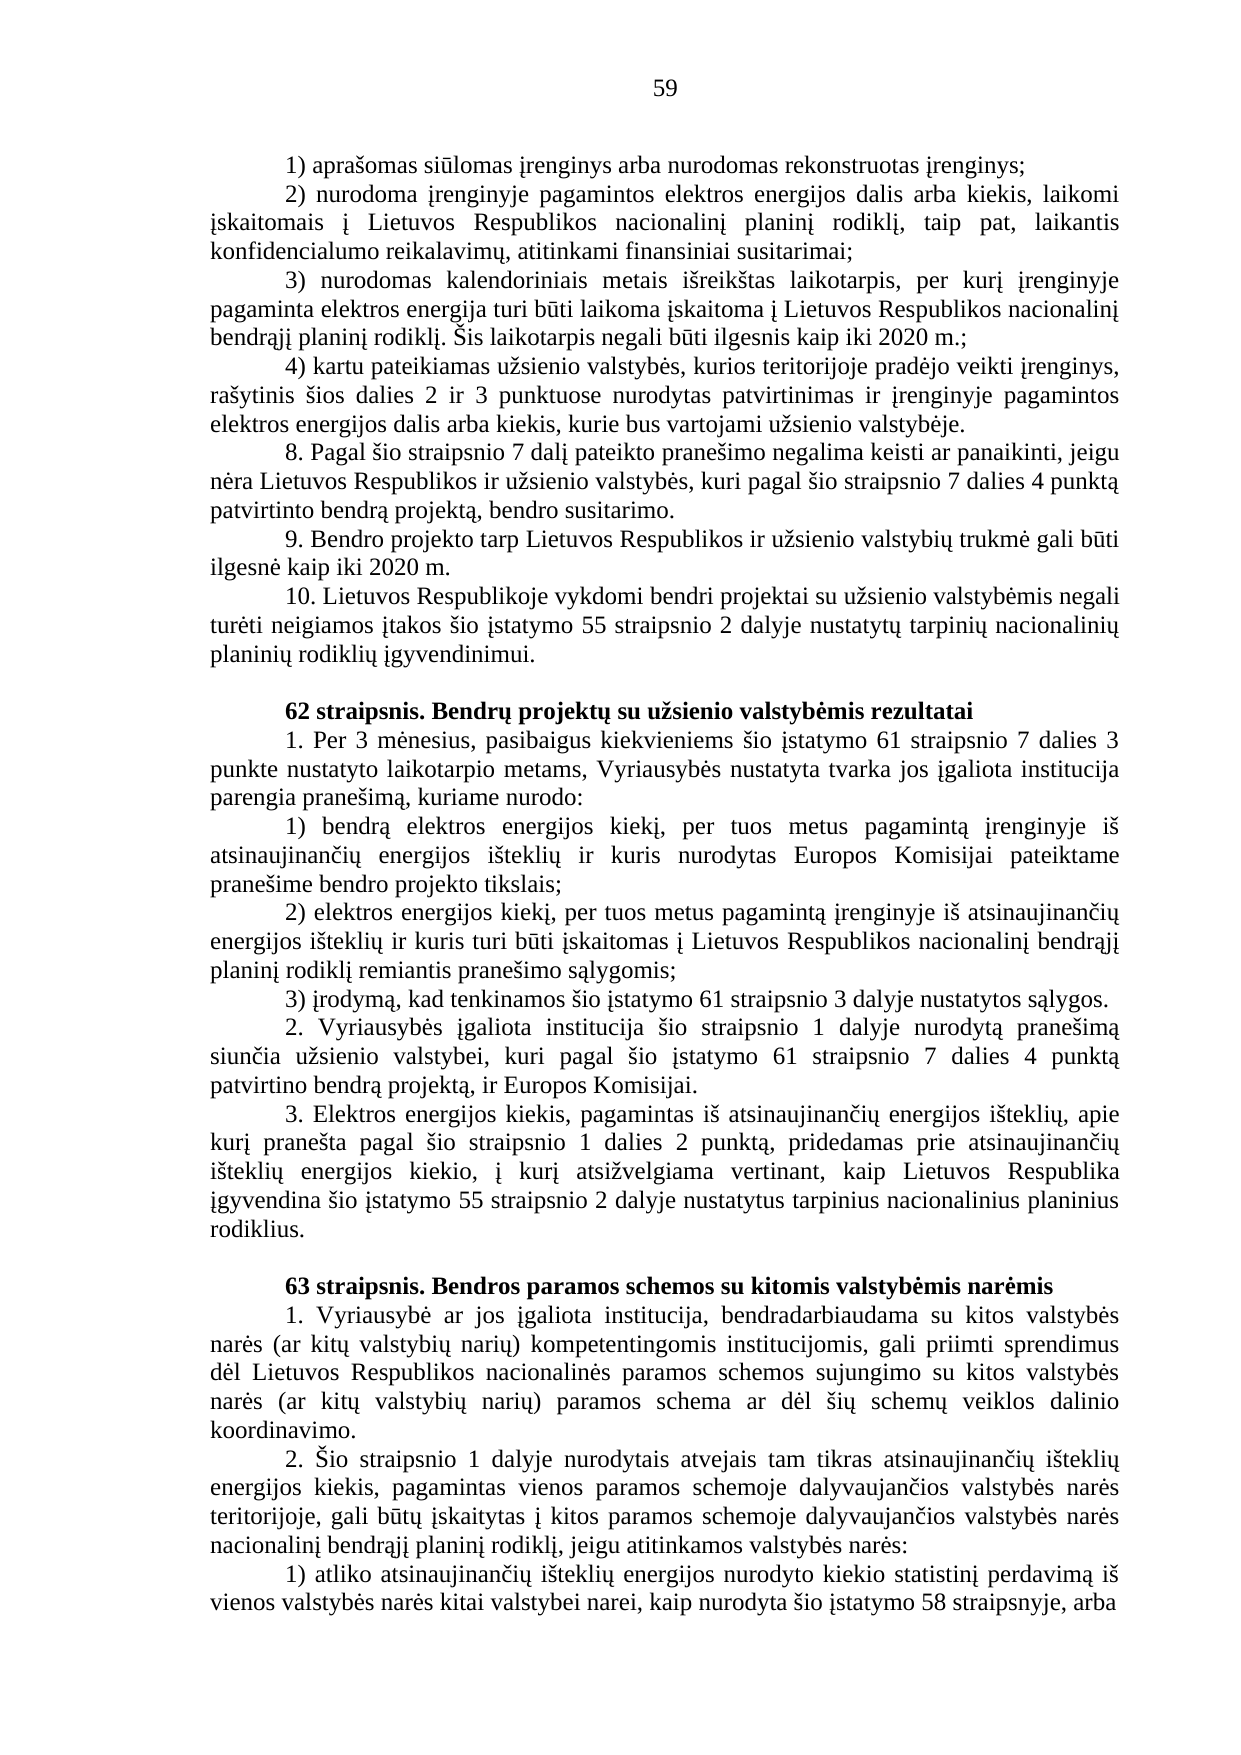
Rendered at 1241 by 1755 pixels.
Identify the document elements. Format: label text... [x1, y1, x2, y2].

text 3) įrodymą, kad tenkinamos šio įstatymo 61 straipsnio 3 dalyje nustatytos sąlygos. [210, 984, 1120, 1012]
text 3) nurodomas kalendoriniais metais išreikštas laikotarpis, per kurį įrenginyje pagaminta elektros energija turi būti laikoma įskaitoma į Lietuvos Respublikos nacionalinį bendrąjį planinį rodiklį. Šis laikotarpis negali būti ilgesnis kaip iki 2020 m.; [210, 265, 1120, 351]
text 2) elektros energijos kiekį, per tuos metus pagamintą įrenginyje iš atsinaujinančių energijos išteklių ir kuris turi būti įskaitomas į Lietuvos Respublikos nacionalinį bendrąjį planinį rodiklį remiantis pranešimo sąlygomis; [210, 897, 1120, 984]
text 8. Pagal šio straipsnio 7 dalį pateikto pranešimo negalima keisti ar panaikinti, jeigu nėra Lietuvos Respublikos ir užsienio valstybės, kuri pagal šio straipsnio 7 dalies 4 punktą patvirtinto bendrą projektą, bendro susitarimo. [210, 437, 1120, 524]
text 2. Vyriausybės įgaliota institucija šio straipsnio 1 dalyje nurodytą pranešimą siunčia užsienio valstybei, kuri pagal šio įstatymo 61 straipsnio 7 dalies 4 punktą patvirtino bendrą projektą, ir Europos Komisijai. [210, 1012, 1120, 1099]
text 63 straipsnis. Bendros paramos schemos su kitomis valstybėmis narėmis [210, 1271, 1120, 1300]
text 10. Lietuvos Respublikoje vykdomi bendri projektai su užsienio valstybėmis negali turėti neigiamos įtakos šio įstatymo 55 straipsnio 2 dalyje nustatytų tarpinių nacionalinių planinių rodiklių įgyvendinimui. [210, 581, 1120, 667]
text 1) aprašomas siūlomas įrenginys arba nurodomas rekonstruotas įrenginys; [210, 150, 1120, 179]
text 62 straipsnis. Bendrų projektų su užsienio valstybėmis rezultatai [210, 696, 1120, 725]
text 2) nurodoma įrenginyje pagamintos elektros energijos dalis arba kiekis, laikomi įskaitomais į Lietuvos Respublikos nacionalinį planinį rodiklį, taip pat, laikantis konfidencialumo reikalavimų, atitinkami finansiniai susitarimai; [210, 179, 1120, 265]
text 4) kartu pateikiamas užsienio valstybės, kurios teritorijoje pradėjo veikti įrenginys, rašytinis šios dalies 2 ir 3 punktuose nurodytas patvirtinimas ir įrenginyje pagamintos elektros energijos dalis arba kiekis, kurie bus vartojami užsienio valstybėje. [210, 351, 1120, 437]
text 1) atliko atsinaujinančių išteklių energijos nurodyto kiekio statistinį perdavimą iš vienos valstybės narės kitai valstybei narei, kaip nurodyta šio įstatymo 58 straipsnyje, arba [210, 1559, 1120, 1616]
text 9. Bendro projekto tarp Lietuvos Respublikos ir užsienio valstybių trukmė gali būti ilgesnė kaip iki 2020 m. [210, 524, 1120, 581]
text 1) bendrą elektros energijos kiekį, per tuos metus pagamintą įrenginyje iš atsinaujinančių energijos išteklių ir kuris nurodytas Europos Komisijai pateiktame pranešime bendro projekto tikslais; [210, 811, 1120, 897]
text 3. Elektros energijos kiekis, pagamintas iš atsinaujinančių energijos išteklių, apie kurį pranešta pagal šio straipsnio 1 dalies 2 punktą, pridedamas prie atsinaujinančių išteklių energijos kiekio, į kurį atsižvelgiama vertinant, kaip Lietuvos Respublika įgyvendina šio įstatymo 55 straipsnio 2 dalyje nustatytus tarpinius nacionalinius planinius rodiklius. [210, 1099, 1120, 1242]
text 2. Šio straipsnio 1 dalyje nurodytais atvejais tam tikras atsinaujinančių išteklių energijos kiekis, pagamintas vienos paramos schemoje dalyvaujančios valstybės narės teritorijoje, gali būtų įskaitytas į kitos paramos schemoje dalyvaujančios valstybės narės nacionalinį bendrąjį planinį rodiklį, jeigu atitinkamos valstybės narės: [210, 1444, 1120, 1559]
text 1. Vyriausybė ar jos įgaliota institucija, bendradarbiaudama su kitos valstybės narės (ar kitų valstybių narių) kompetentingomis institucijomis, gali priimti sprendimus dėl Lietuvos Respublikos nacionalinės paramos schemos sujungimo su kitos valstybės narės (ar kitų valstybių narių) paramos schema ar dėl šių schemų veiklos dalinio koordinavimo. [210, 1300, 1120, 1444]
text 1. Per 3 mėnesius, pasibaigus kiekvieniems šio įstatymo 61 straipsnio 7 dalies 3 punkte nustatyto laikotarpio metams, Vyriausybės nustatyta tvarka jos įgaliota institucija parengia pranešimą, kuriame nurodo: [210, 725, 1120, 811]
